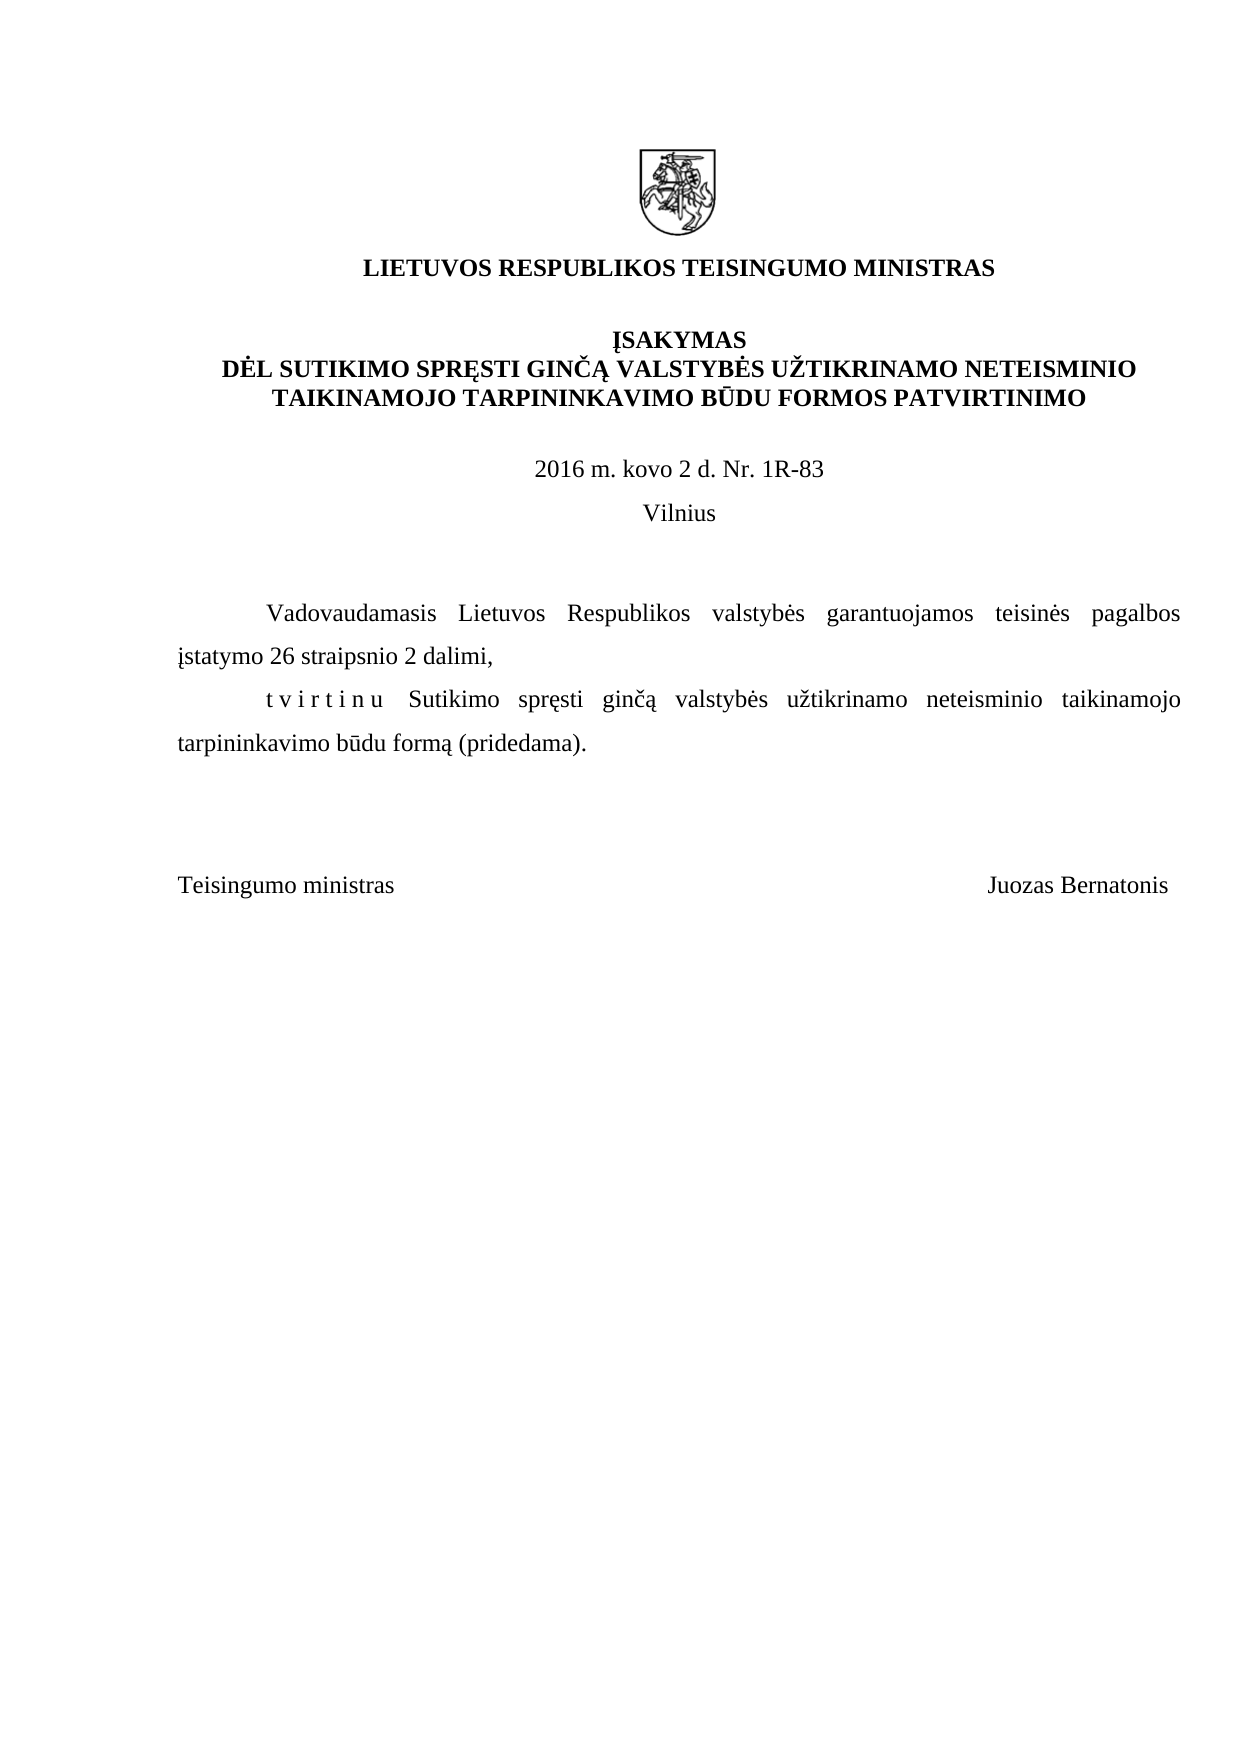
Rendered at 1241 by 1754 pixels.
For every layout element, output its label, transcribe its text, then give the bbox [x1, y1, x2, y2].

text ĮSAKYMAS [177, 325, 1181, 354]
text Vadovaudamasis Lietuvos Respublikos valstybės garantuojamos teisinės pagalbos įstatymo 26 straipsnio 2 dalimi, [177, 598, 1181, 670]
text LIETUVOS RESPUBLIKOS TEISINGUMO MINISTRAS [177, 253, 1181, 282]
text Teisingumo ministras Juozas Bernatonis [177, 870, 1184, 898]
text Vilnius [177, 498, 1181, 526]
text tvirtinu Sutikimo spręsti ginčą valstybės užtikrinamo neteisminio taikinamojo tarpininkavimo būdu formą (pridedama). [177, 684, 1181, 756]
text DĖL SUTIKIMO SPRĘSTI GINČĄ VALSTYBĖS UŽTIKRINAMO NETEISMINIO TAIKINAMOJO TARPININKAVIMO BŪDU FORMOS PATVIRTINIMO [177, 354, 1181, 411]
text 2016 m. kovo 2 d. Nr. 1R-83 [177, 454, 1181, 483]
